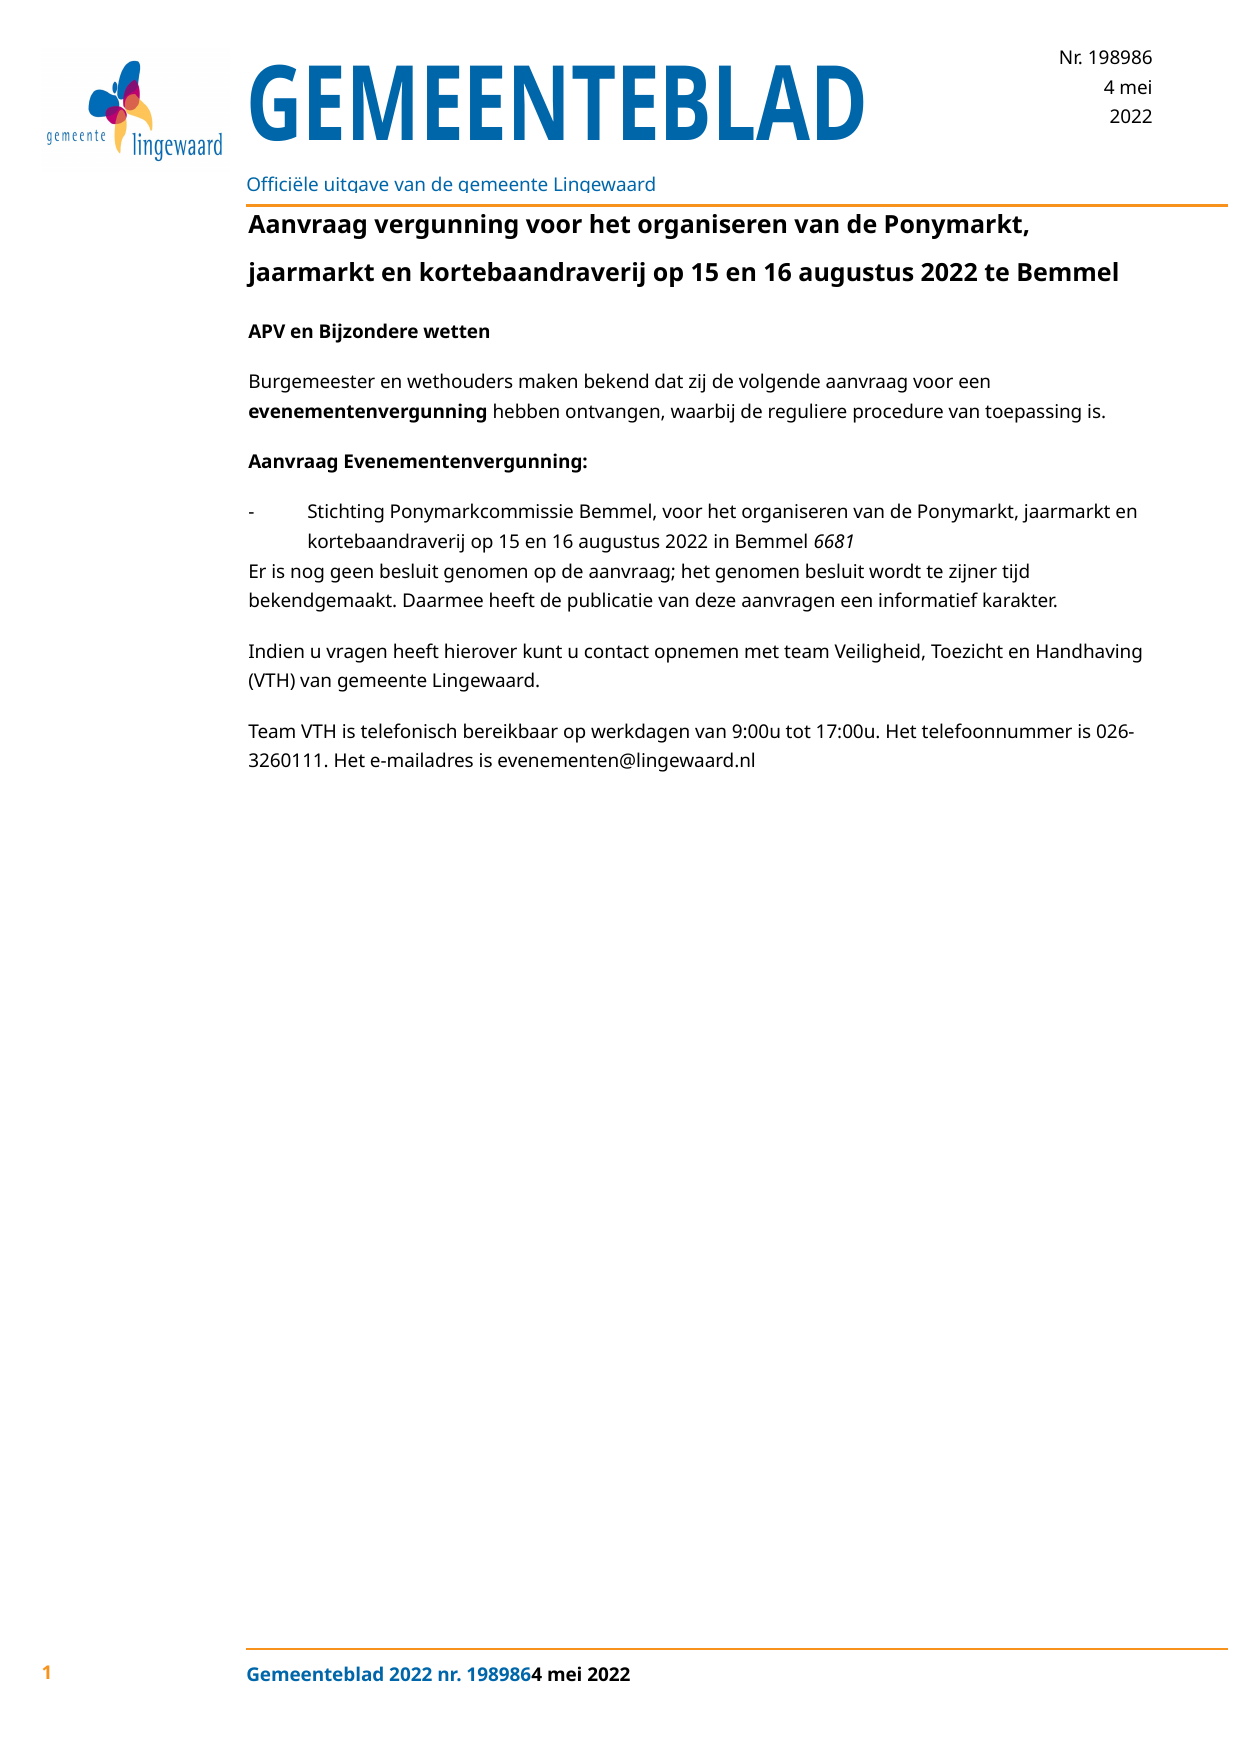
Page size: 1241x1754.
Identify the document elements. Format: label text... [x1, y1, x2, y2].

text Team VTH is telefonisch bereikbaar op werkdagen van 9:00u tot 17:00u. Het telefoonnummer is 026-3260111. Het e-mailadres is evenementen@lingewaard.nl [248, 718, 1152, 773]
list Stichting Ponymarkcommissie Bemmel, voor het organiseren van de Ponymarkt, jaarmarkt en kortebaandraverij op 15 en 16 augustus 2022 in Bemmel 6681 [248, 499, 1152, 554]
picture [41, 47, 231, 172]
text Indien u vragen heeft hierover kunt u contact opnemen met team Veiligheid, Toezicht en Handhaving (VTH) van gemeente Lingewaard. [248, 638, 1152, 693]
text Burgemeester en wethouders maken bekend dat zij de volgende aanvraag voor een evenementenvergunning hebben ontvangen, waarbij de reguliere procedure van toepassing is. [248, 368, 1152, 424]
text Aanvraag vergunning voor het organiseren van de Ponymarkt, jaarmarkt en kortebaandraverij op 15 en 16 augustus 2022 te Bemmel [248, 207, 1152, 288]
text APV en Bijzondere wetten [248, 318, 1152, 344]
text Aanvraag Evenementenvergunning: [248, 448, 1152, 474]
text Er is nog geen besluit genomen op de aanvraag; het genomen besluit wordt te zijner tijd bekendgemaakt. Daarmee heeft de publicatie van deze aanvragen een informatief karakter. [248, 558, 1152, 613]
